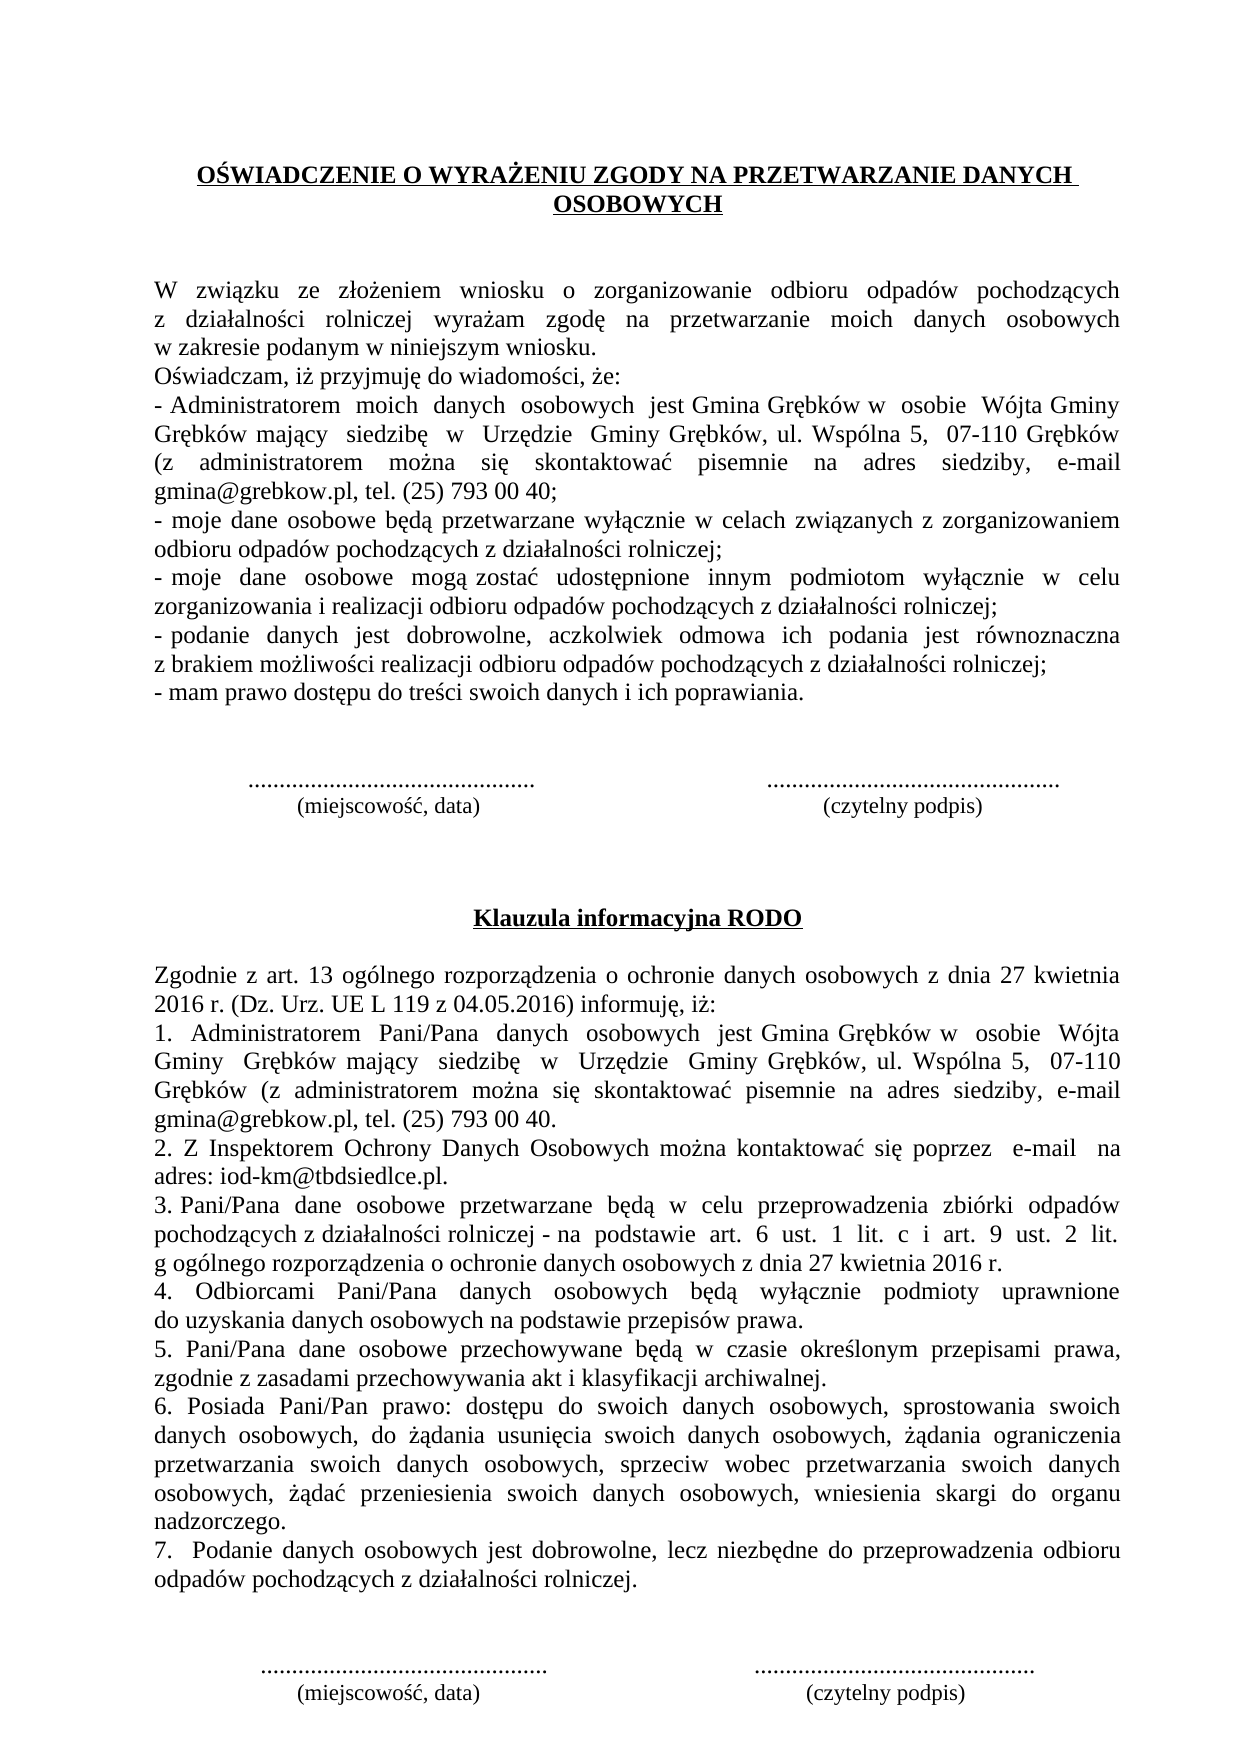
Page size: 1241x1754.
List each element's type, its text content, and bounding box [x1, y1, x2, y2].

text - moje dane osobowe mogą zostać udostępnione innym podmiotom wyłącznie w celu zorganizowania i realizacji odbioru odpadów pochodzących z działalności rolniczej; [154, 562, 1121, 620]
text - Administratorem moich danych osobowych jest Gmina Grębków w osobie Wójta Gminy Grębków mający siedzibę w Urzędzie Gminy Grębków, ul. Wspólna 5, 07-110 Grębków (z administratorem można się skontaktować pisemnie na adres siedziby, e-mail gmina@grebkow.pl, tel. (25) 793 00 40; [154, 390, 1121, 505]
text 4. Odbiorcami Pani/Pana danych osobowych będą wyłącznie podmioty uprawnione do uzyskania danych osobowych na podstawie przepisów prawa. [154, 1276, 1121, 1334]
text Klauzula informacyjna RODO [154, 903, 1121, 931]
text .............................................. ............................................. [154, 1650, 1121, 1679]
text (miejscowość, data) (czytelny podpis) [154, 792, 1121, 819]
text 7. Podanie danych osobowych jest dobrowolne, lecz niezbędne do przeprowadzenia odbioru odpadów pochodzących z działalności rolniczej. [154, 1535, 1121, 1593]
text 1. Administratorem Pani/Pana danych osobowych jest Gmina Grębków w osobie Wójta Gminy Grębków mający siedzibę w Urzędzie Gminy Grębków, ul. Wspólna 5, 07-110 Grębków (z administratorem można się skontaktować pisemnie na adres siedziby, e-mail gmina@grebkow.pl, tel. (25) 793 00 40. [154, 1018, 1121, 1133]
text - moje dane osobowe będą przetwarzane wyłącznie w celach związanych z zorganizowaniem odbioru odpadów pochodzących z działalności rolniczej; [154, 505, 1121, 562]
text Oświadczam, iż przyjmuję do wiadomości, że: [154, 361, 1121, 390]
text 2. Z Inspektorem Ochrony Danych Osobowych można kontaktować się poprzez e-mail na adres: iod-km@tbdsiedlce.pl. [154, 1133, 1121, 1190]
text Zgodnie z art. 13 ogólnego rozporządzenia o ochronie danych osobowych z dnia 27 kwietnia 2016 r. (Dz. Urz. UE L 119 z 04.05.2016) informuję, iż: [154, 960, 1121, 1018]
text .............................................. ............................................... [154, 764, 1121, 792]
text OŚWIADCZENIE O WYRAŻENIU ZGODY NA PRZETWARZANIE DANYCH [154, 160, 1121, 189]
text 3. Pani/Pana dane osobowe przetwarzane będą w celu przeprowadzenia zbiórki odpadów pochodzących z działalności rolniczej - na podstawie art. 6 ust. 1 lit. c i art. 9 ust. 2 lit. g ogólnego rozporządzenia o ochronie danych osobowych z dnia 27 kwietnia 2016 r. [154, 1190, 1121, 1276]
text OSOBOWYCH [154, 189, 1121, 217]
text - mam prawo dostępu do treści swoich danych i ich poprawiania. [154, 677, 1121, 706]
text 5. Pani/Pana dane osobowe przechowywane będą w czasie określonym przepisami prawa, zgodnie z zasadami przechowywania akt i klasyfikacji archiwalnej. [154, 1334, 1121, 1391]
text - podanie danych jest dobrowolne, aczkolwiek odmowa ich podania jest równoznaczna z brakiem możliwości realizacji odbioru odpadów pochodzących z działalności rolniczej; [154, 620, 1121, 677]
text 6. Posiada Pani/Pan prawo: dostępu do swoich danych osobowych, sprostowania swoich danych osobowych, do żądania usunięcia swoich danych osobowych, żądania ograniczenia przetwarzania swoich danych osobowych, sprzeciw wobec przetwarzania swoich danych osobowych, żądać przeniesienia swoich danych osobowych, wniesienia skargi do organu nadzorczego. [154, 1391, 1121, 1535]
text (miejscowość, data) (czytelny podpis) [154, 1679, 1121, 1705]
text W związku ze złożeniem wniosku o zorganizowanie odbioru odpadów pochodzących z działalności rolniczej wyrażam zgodę na przetwarzanie moich danych osobowych w zakresie podanym w niniejszym wniosku. [154, 275, 1121, 361]
